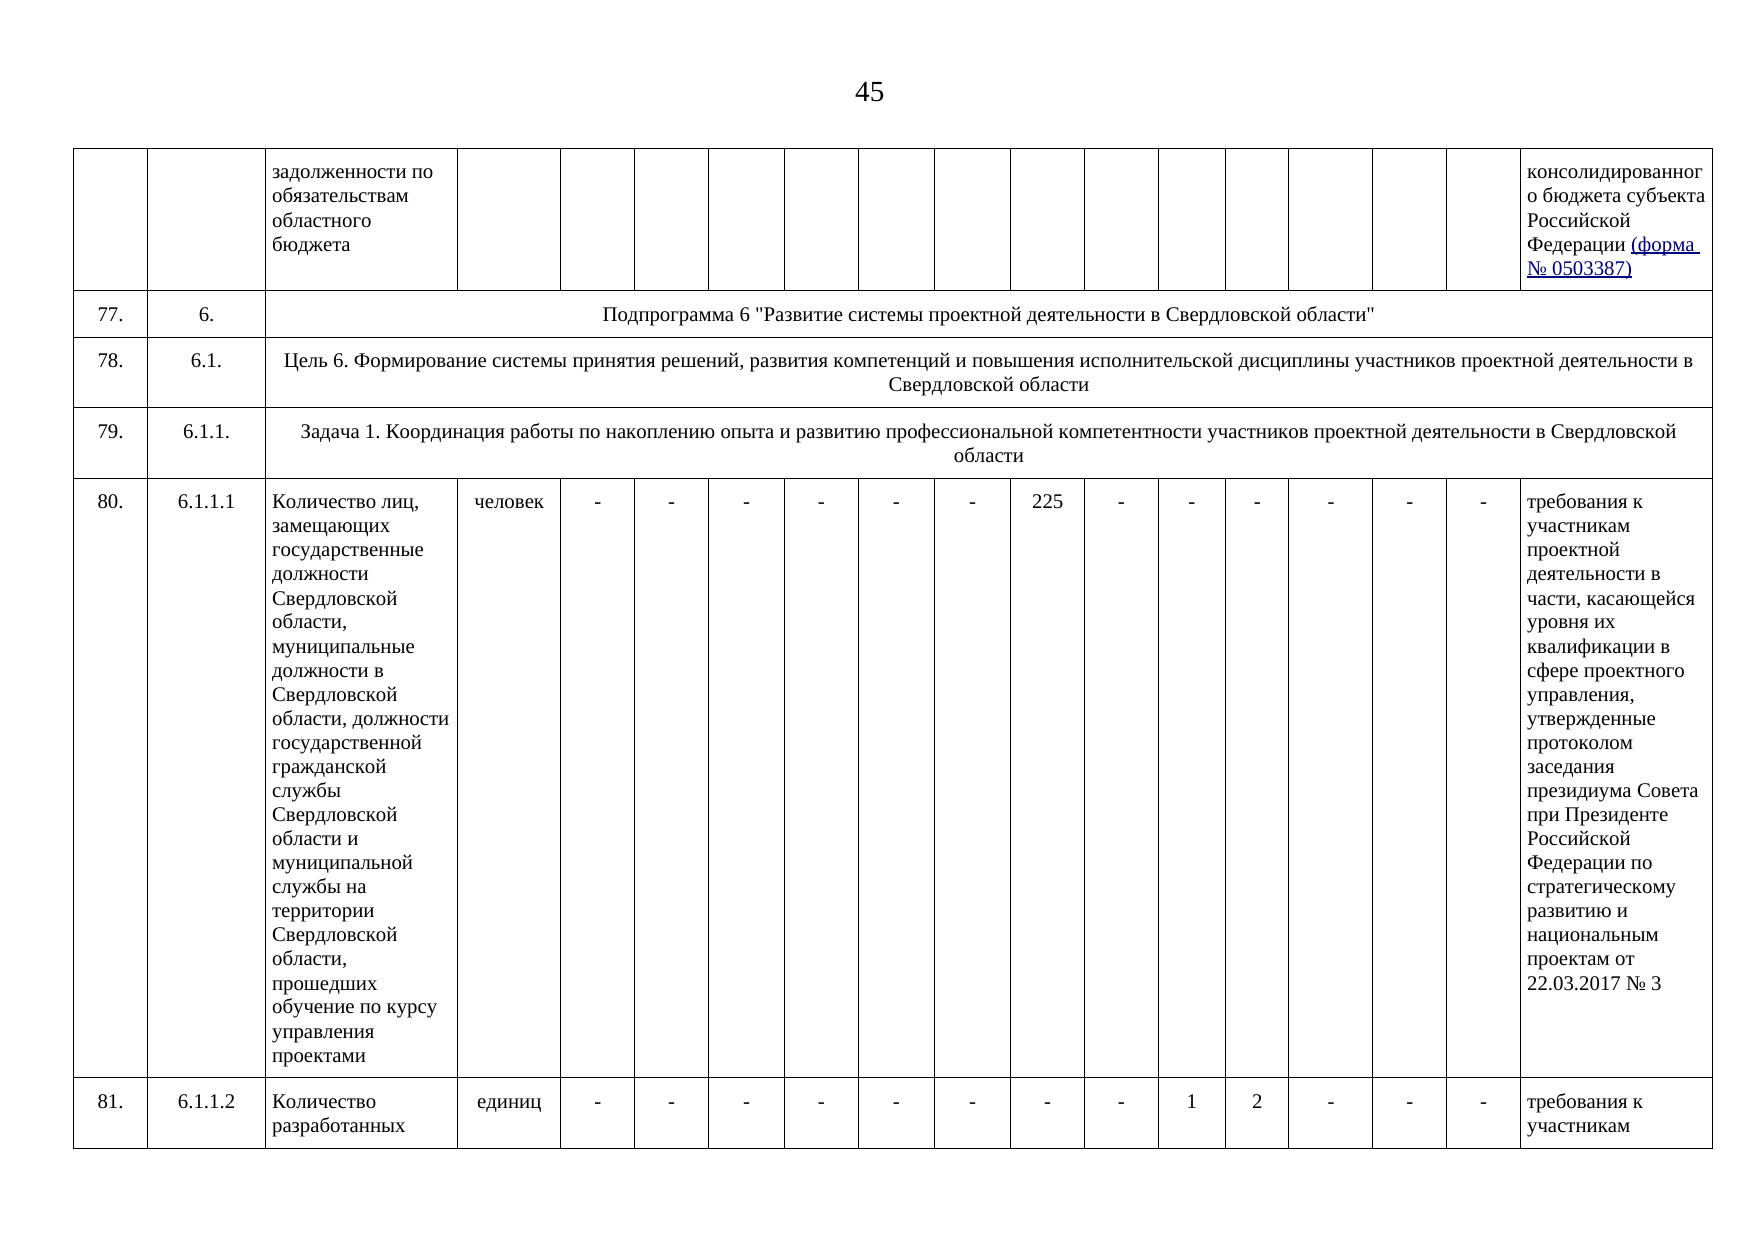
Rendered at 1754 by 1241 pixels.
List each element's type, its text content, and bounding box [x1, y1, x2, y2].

table_cell 6.1.1. [148, 408, 265, 477]
table_cell - [785, 1078, 858, 1148]
table_cell - [1226, 479, 1288, 1077]
table_cell - [1289, 1078, 1372, 1148]
table_cell [1085, 149, 1158, 290]
table_cell - [1373, 149, 1446, 290]
table_cell [785, 149, 858, 290]
table_cell 77. [74, 291, 147, 337]
table_cell [935, 149, 1010, 290]
table_cell Количество разработанных [266, 1078, 457, 1148]
table_cell - [785, 479, 858, 1077]
table_cell Количество лиц, замещающих государственные должности Свердловской области, муниципальные должности в Свердловской области, должности государственной гражданской службы Свердловской области и муниципальной службы на территории Свердловской области, прошедших обучение по курсу управления проектами [266, 479, 457, 1077]
table_cell - [561, 149, 634, 290]
table_cell единиц [458, 1078, 560, 1148]
table_cell - [561, 1078, 634, 1148]
table_cell [74, 149, 147, 290]
table_cell [1159, 149, 1225, 290]
table_cell - [1447, 149, 1520, 290]
table_cell требования к участникам [1521, 1078, 1712, 1148]
table_cell - [635, 479, 708, 1077]
table_cell 225 [1011, 479, 1084, 1077]
table_cell - [1011, 1078, 1084, 1148]
table_cell - [1159, 479, 1225, 1077]
table_cell требования к участникам проектной деятельности в части, касающейся уровня их квалификации в сфере проектного управления, утвержденные протоколом заседания президиума Совета при Президенте Российской Федерации по стратегическому развитию и национальным проектам от 22.03.2017 № 3 [1521, 479, 1712, 1077]
table_cell консолидированного бюджета субъекта Российской Федерации (форма № 0503387) [1521, 149, 1712, 290]
table_cell 2 [1226, 1078, 1288, 1148]
table_cell 6.1.1.2 [148, 1078, 265, 1148]
table_cell 80. [74, 479, 147, 1077]
table_cell - [1289, 149, 1372, 290]
table_cell - [635, 149, 708, 290]
table_cell - [859, 1078, 934, 1148]
table_cell 6. [148, 291, 265, 337]
table_cell - [635, 1078, 708, 1148]
table_cell - [1373, 1078, 1446, 1148]
table_cell [859, 149, 934, 290]
table_cell [1226, 149, 1288, 290]
table_cell - [561, 479, 634, 1077]
table_cell Цель 6. Формирование системы принятия решений, развития компетенций и повышения исполнительской дисциплины участников проектной деятельности в Свердловской области [266, 338, 1712, 407]
table_cell Задача 1. Координация работы по накоплению опыта и развитию профессиональной компетентности участников проектной деятельности в Свердловской области [266, 408, 1712, 477]
table_cell 6.1.1.1 [148, 479, 265, 1077]
table_cell - [859, 479, 934, 1077]
table_cell - [1085, 479, 1158, 1077]
table_cell [148, 149, 265, 290]
table_cell [458, 149, 560, 290]
table_cell - [709, 1078, 784, 1148]
table_cell - [935, 1078, 1010, 1148]
table_cell 79. [74, 408, 147, 477]
table_cell - [1447, 479, 1520, 1077]
table_cell 81. [74, 1078, 147, 1148]
table_cell 6.1. [148, 338, 265, 407]
table_cell - [935, 479, 1010, 1077]
table_cell Подпрограмма 6 "Развитие системы проектной деятельности в Свердловской области" [266, 291, 1712, 337]
table_cell 78. [74, 338, 147, 407]
table_cell - [1373, 479, 1446, 1077]
table_cell задолженности по обязательствам областного бюджета [266, 149, 457, 290]
table_cell человек [458, 479, 560, 1077]
table_cell 1 [1159, 1078, 1225, 1148]
table_cell - [1289, 479, 1372, 1077]
table_cell - [1447, 1078, 1520, 1148]
table_cell - [709, 479, 784, 1077]
table_cell [1011, 149, 1084, 290]
table_cell - [1085, 1078, 1158, 1148]
table_cell - [709, 149, 784, 290]
